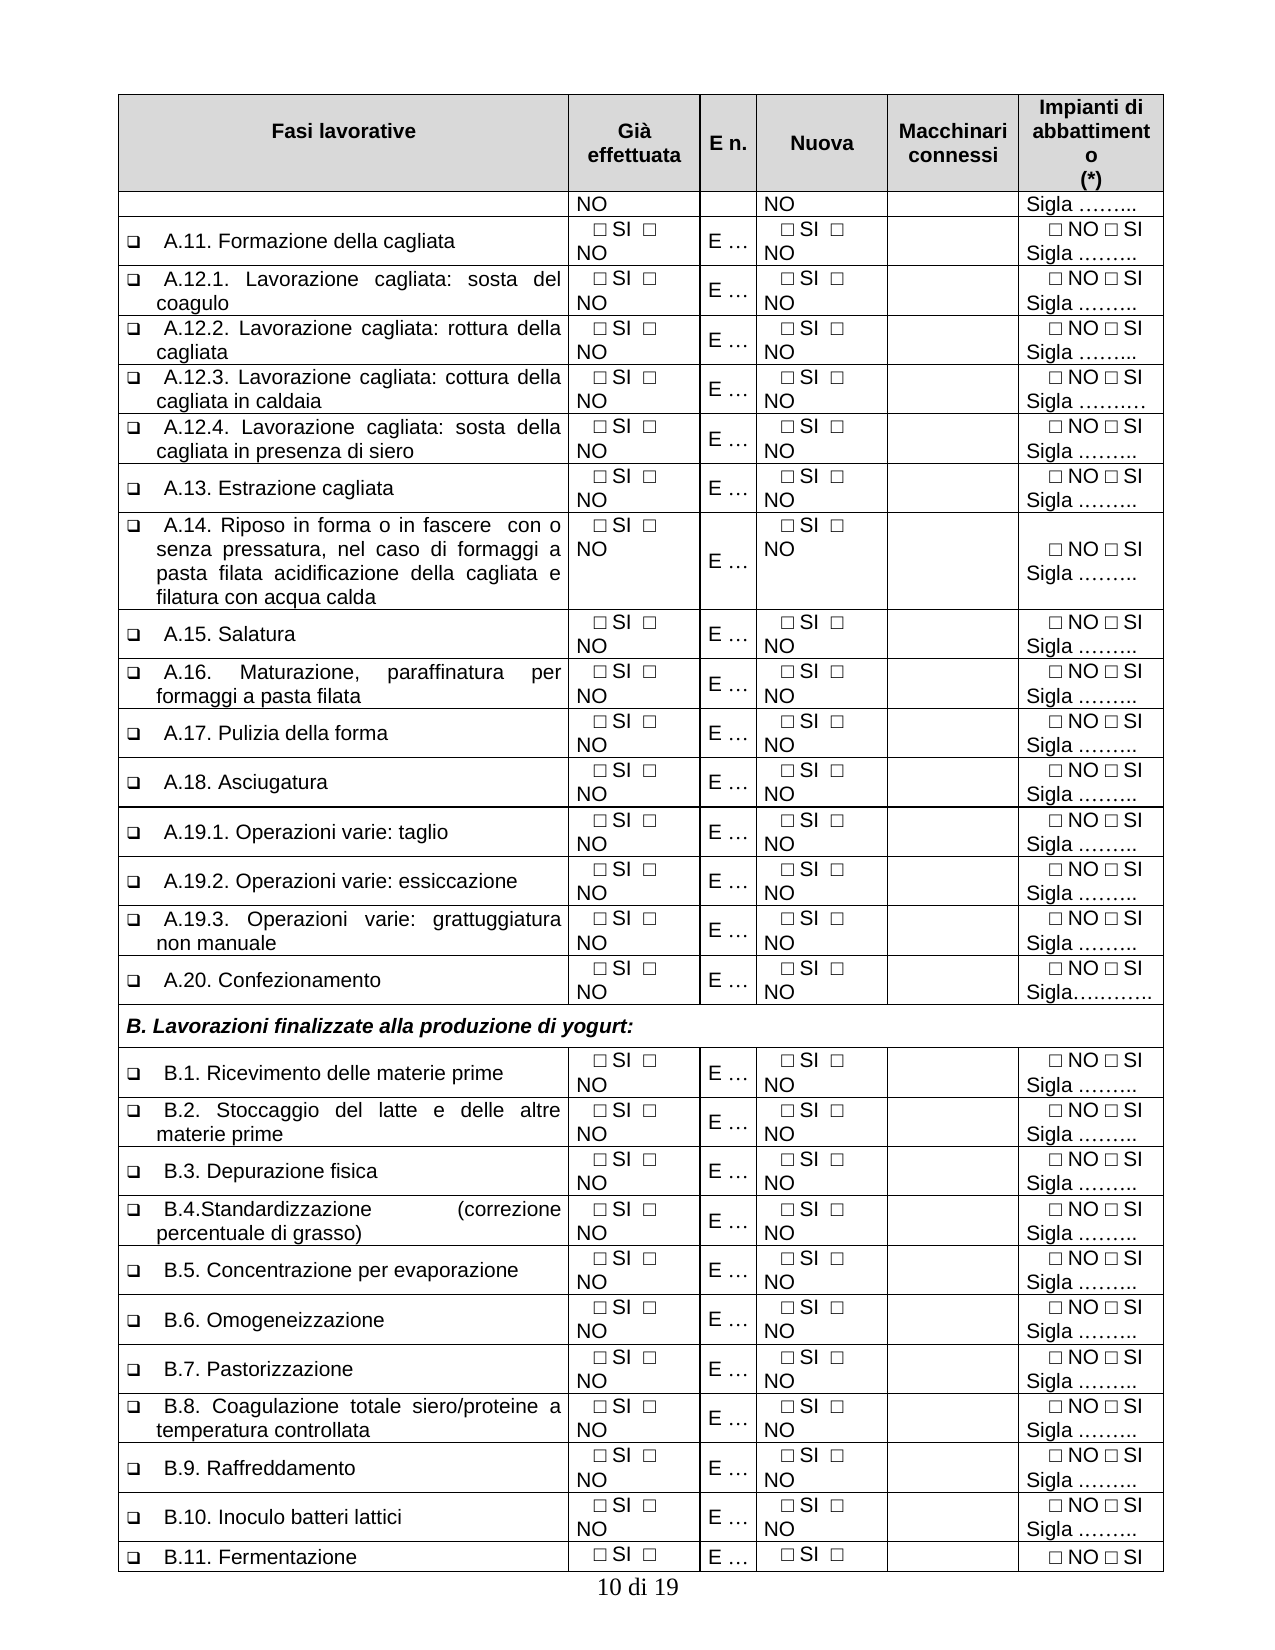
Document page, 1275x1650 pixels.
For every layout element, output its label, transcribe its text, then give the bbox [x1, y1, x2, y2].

table_cell E … [701, 414, 756, 463]
table_cell [888, 217, 1018, 265]
table_cell □ NO □ SI Sigla .…….. [1019, 217, 1163, 265]
table_cell □ SI □ NO [757, 857, 887, 905]
table_cell E … [701, 217, 756, 265]
table_cell □ NO □ SI Sigla .…….. [1019, 1345, 1163, 1393]
table_cell □ SI □ NO [569, 414, 699, 463]
table_cell □ SI □ NO [569, 709, 699, 757]
table_cell □ NO □ SI Sigla .…….. [1019, 1196, 1163, 1245]
table_cell □ SI □ [569, 1542, 699, 1571]
table_header Macchinari connessi [888, 95, 1018, 191]
table_cell E … [701, 1196, 756, 1245]
table_cell A.12.1. Lavorazione cagliata: sosta del coagulo [119, 266, 568, 314]
table_cell □ SI □ NO [757, 659, 887, 708]
table_cell E … [701, 1048, 756, 1097]
table_cell □ SI □ NO [569, 316, 699, 364]
table_cell □ NO □ SI Sigla .…….. [1019, 758, 1163, 806]
table_cell [888, 464, 1018, 512]
table_cell [888, 659, 1018, 708]
table_cell □ SI □ NO [569, 610, 699, 658]
table_cell [888, 906, 1018, 954]
table_cell [888, 1048, 1018, 1097]
table_cell □ SI □ NO [757, 758, 887, 806]
table_cell [888, 1147, 1018, 1195]
table_cell □ NO □ SI Sigla .…….. [1019, 266, 1163, 314]
table_cell [119, 192, 568, 216]
table_header Nuova [757, 95, 887, 191]
table_cell B.7. Pastorizzazione [119, 1345, 568, 1393]
table_cell B.5. Concentrazione per evaporazione [119, 1246, 568, 1294]
table_cell □ SI □ NO [757, 1098, 887, 1146]
table_cell □ NO □ SI Sigla .…….. [1019, 1443, 1163, 1492]
table_cell □ NO □ SI Sigla .…….. [1019, 1048, 1163, 1097]
table_cell A.19.1. Operazioni varie: taglio [119, 808, 568, 856]
table_cell B.10. Inoculo batteri lattici [119, 1493, 568, 1541]
table_cell B.11. Fermentazione [119, 1542, 568, 1571]
table_cell □ SI □ NO [757, 217, 887, 265]
table_cell □ NO □ SI Sigla .…….. [1019, 709, 1163, 757]
table_cell □ NO □ SI [1019, 1542, 1163, 1571]
table_cell A.12.3. Lavorazione cagliata: cottura della cagliata in caldaia [119, 365, 568, 413]
table_cell Sigla ……... [1019, 192, 1163, 216]
table_cell □ SI □ NO [757, 1443, 887, 1492]
table_cell E … [701, 1295, 756, 1343]
table_cell [888, 1098, 1018, 1146]
table_cell A.11. Formazione della cagliata [119, 217, 568, 265]
table_cell E … [701, 1542, 756, 1571]
table_cell □ NO □ SI Sigla .…….. [1019, 1295, 1163, 1343]
table_cell □ NO □ SI Sigla .…….. [1019, 808, 1163, 856]
table_cell □ SI □ NO [569, 1443, 699, 1492]
table_cell [888, 266, 1018, 314]
table_cell □ SI □ NO [569, 1345, 699, 1393]
table_cell □ SI □ NO [569, 659, 699, 708]
table_header E n. [701, 95, 756, 191]
table_cell E … [701, 1246, 756, 1294]
table_cell A.12.2. Lavorazione cagliata: rottura della cagliata [119, 316, 568, 364]
table_header Impianti di abbattimento (*) [1019, 95, 1163, 191]
table_cell E … [701, 1098, 756, 1146]
table_cell □ SI □ NO [569, 1246, 699, 1294]
table_cell □ NO □ SI Sigla .…….. [1019, 513, 1163, 609]
table_cell □ SI □ NO [569, 464, 699, 512]
table_cell □ SI □ NO [569, 1196, 699, 1245]
table_cell E … [701, 1147, 756, 1195]
table_cell E … [701, 709, 756, 757]
table_cell □ NO □ SI Sigla ……... [1019, 316, 1163, 364]
table_cell [888, 414, 1018, 463]
table_cell B.2. Stoccaggio del latte e delle altre materie prime [119, 1098, 568, 1146]
table_cell [888, 1345, 1018, 1393]
table_cell □ NO □ SI Sigla .…….. [1019, 464, 1163, 512]
table_cell B.9. Raffreddamento [119, 1443, 568, 1492]
table_cell E … [701, 266, 756, 314]
table_cell E … [701, 659, 756, 708]
table_cell □ SI □ NO [569, 1098, 699, 1146]
table_cell [888, 956, 1018, 1004]
table_cell □ SI □ NO [757, 365, 887, 413]
table_cell □ SI □ NO [757, 1295, 887, 1343]
table_cell B.1. Ricevimento delle materie prime [119, 1048, 568, 1097]
table_cell □ SI □ NO [757, 1246, 887, 1294]
table_cell B.8. Coagulazione totale siero/proteine a temperatura controllata [119, 1394, 568, 1442]
table_cell □ SI □ NO [757, 808, 887, 856]
table_cell [888, 192, 1018, 216]
table_cell [888, 709, 1018, 757]
table_cell E … [701, 956, 756, 1004]
table_cell E … [701, 857, 756, 905]
table_cell [888, 857, 1018, 905]
table_cell □ NO □ SI Sigla .…….. [1019, 857, 1163, 905]
table_cell [888, 610, 1018, 658]
table_cell □ NO □ SI Sigla .…….. [1019, 610, 1163, 658]
table_cell [888, 1246, 1018, 1294]
table_cell [888, 365, 1018, 413]
table_cell A.20. Confezionamento [119, 956, 568, 1004]
table_cell □ SI □ NO [757, 610, 887, 658]
table_cell □ NO □ SI Sigla….…….. [1019, 956, 1163, 1004]
table_cell NO [569, 192, 699, 216]
table_cell □ SI □ NO [757, 1196, 887, 1245]
table_cell E … [701, 808, 756, 856]
table_cell □ NO □ SI Sigla …….… [1019, 365, 1163, 413]
table_cell [888, 1542, 1018, 1571]
table_cell □ SI □ NO [757, 414, 887, 463]
table_header Fasi lavorative [119, 95, 568, 191]
table_cell [888, 513, 1018, 609]
table_cell □ SI □ NO [757, 956, 887, 1004]
table_cell B.3. Depurazione fisica [119, 1147, 568, 1195]
table_cell □ SI □ NO [757, 1048, 887, 1097]
table_cell E … [701, 365, 756, 413]
table_cell □ SI □ NO [569, 1493, 699, 1541]
table_cell E … [701, 464, 756, 512]
table_cell □ SI □ NO [757, 1345, 887, 1393]
table_cell [888, 1295, 1018, 1343]
table_cell □ SI □ NO [569, 1048, 699, 1097]
table_cell □ SI □ NO [757, 513, 887, 609]
table_header Già effettuata [569, 95, 699, 191]
table_cell □ NO □ SI Sigla .…….. [1019, 1147, 1163, 1195]
table_cell □ NO □ SI Sigla .…….. [1019, 1493, 1163, 1541]
table_cell NO [757, 192, 887, 216]
table_cell □ NO □ SI Sigla .…….. [1019, 906, 1163, 954]
table_cell □ SI □ NO [569, 217, 699, 265]
table_cell [888, 1493, 1018, 1541]
table_cell A.12.4. Lavorazione cagliata: sosta della cagliata in presenza di siero [119, 414, 568, 463]
table_cell □ SI □ [757, 1542, 887, 1571]
table_cell [888, 1443, 1018, 1492]
table_cell □ SI □ NO [757, 1147, 887, 1195]
table_cell E … [701, 610, 756, 658]
table_cell E … [701, 1345, 756, 1393]
table_cell □ SI □ NO [757, 709, 887, 757]
table_cell B. Lavorazioni finalizzate alla produzione di yogurt: [119, 1005, 1163, 1047]
table_cell □ SI □ NO [569, 1147, 699, 1195]
table_cell [888, 808, 1018, 856]
table_cell E … [701, 513, 756, 609]
table_cell □ SI □ NO [569, 956, 699, 1004]
table_cell B.6. Omogeneizzazione [119, 1295, 568, 1343]
table_cell A.19.2. Operazioni varie: essiccazione [119, 857, 568, 905]
table_cell □ SI □ NO [569, 1295, 699, 1343]
table_cell □ SI □ NO [569, 1394, 699, 1442]
table_cell □ NO □ SI Sigla .…….. [1019, 659, 1163, 708]
table_cell □ SI □ NO [757, 1394, 887, 1442]
table_cell E … [701, 906, 756, 954]
table_cell □ SI □ NO [757, 1493, 887, 1541]
table_cell □ NO □ SI Sigla .…….. [1019, 1246, 1163, 1294]
table_cell □ SI □ NO [569, 266, 699, 314]
table_cell A.13. Estrazione cagliata [119, 464, 568, 512]
table_cell □ SI □ NO [757, 464, 887, 512]
table_cell □ SI □ NO [569, 365, 699, 413]
table_cell □ SI □ NO [757, 316, 887, 364]
table_cell □ SI □ NO [569, 758, 699, 806]
table_cell A.16. Maturazione, paraffinatura per formaggi a pasta filata [119, 659, 568, 708]
table_cell E … [701, 1493, 756, 1541]
table_cell [701, 192, 756, 216]
table_cell □ NO □ SI Sigla .…….. [1019, 414, 1163, 463]
table_cell A.17. Pulizia della forma [119, 709, 568, 757]
table_cell □ SI □ NO [757, 906, 887, 954]
table_cell □ SI □ NO [569, 808, 699, 856]
table_cell □ SI □ NO [569, 906, 699, 954]
table_cell □ SI □ NO [757, 266, 887, 314]
table_cell □ SI □ NO [569, 857, 699, 905]
table_cell □ SI □ NO [569, 513, 699, 609]
table_cell B.4.Standardizzazione (correzione percentuale di grasso) [119, 1196, 568, 1245]
table_cell [888, 758, 1018, 806]
table_cell A.18. Asciugatura [119, 758, 568, 806]
table_cell [888, 1196, 1018, 1245]
table_cell E … [701, 316, 756, 364]
table_cell A.14. Riposo in forma o in fascere con o senza pressatura, nel caso di formaggi a pasta filata acidificazione della cagliata e filatura con acqua calda [119, 513, 568, 609]
table_cell A.19.3. Operazioni varie: grattuggiatura non manuale [119, 906, 568, 954]
table_cell □ NO □ SI Sigla .…….. [1019, 1394, 1163, 1442]
table_cell E … [701, 1443, 756, 1492]
table_cell E … [701, 758, 756, 806]
table_cell [888, 316, 1018, 364]
table_cell A.15. Salatura [119, 610, 568, 658]
table_cell E … [701, 1394, 756, 1442]
table_cell □ NO □ SI Sigla .…….. [1019, 1098, 1163, 1146]
table_cell [888, 1394, 1018, 1442]
